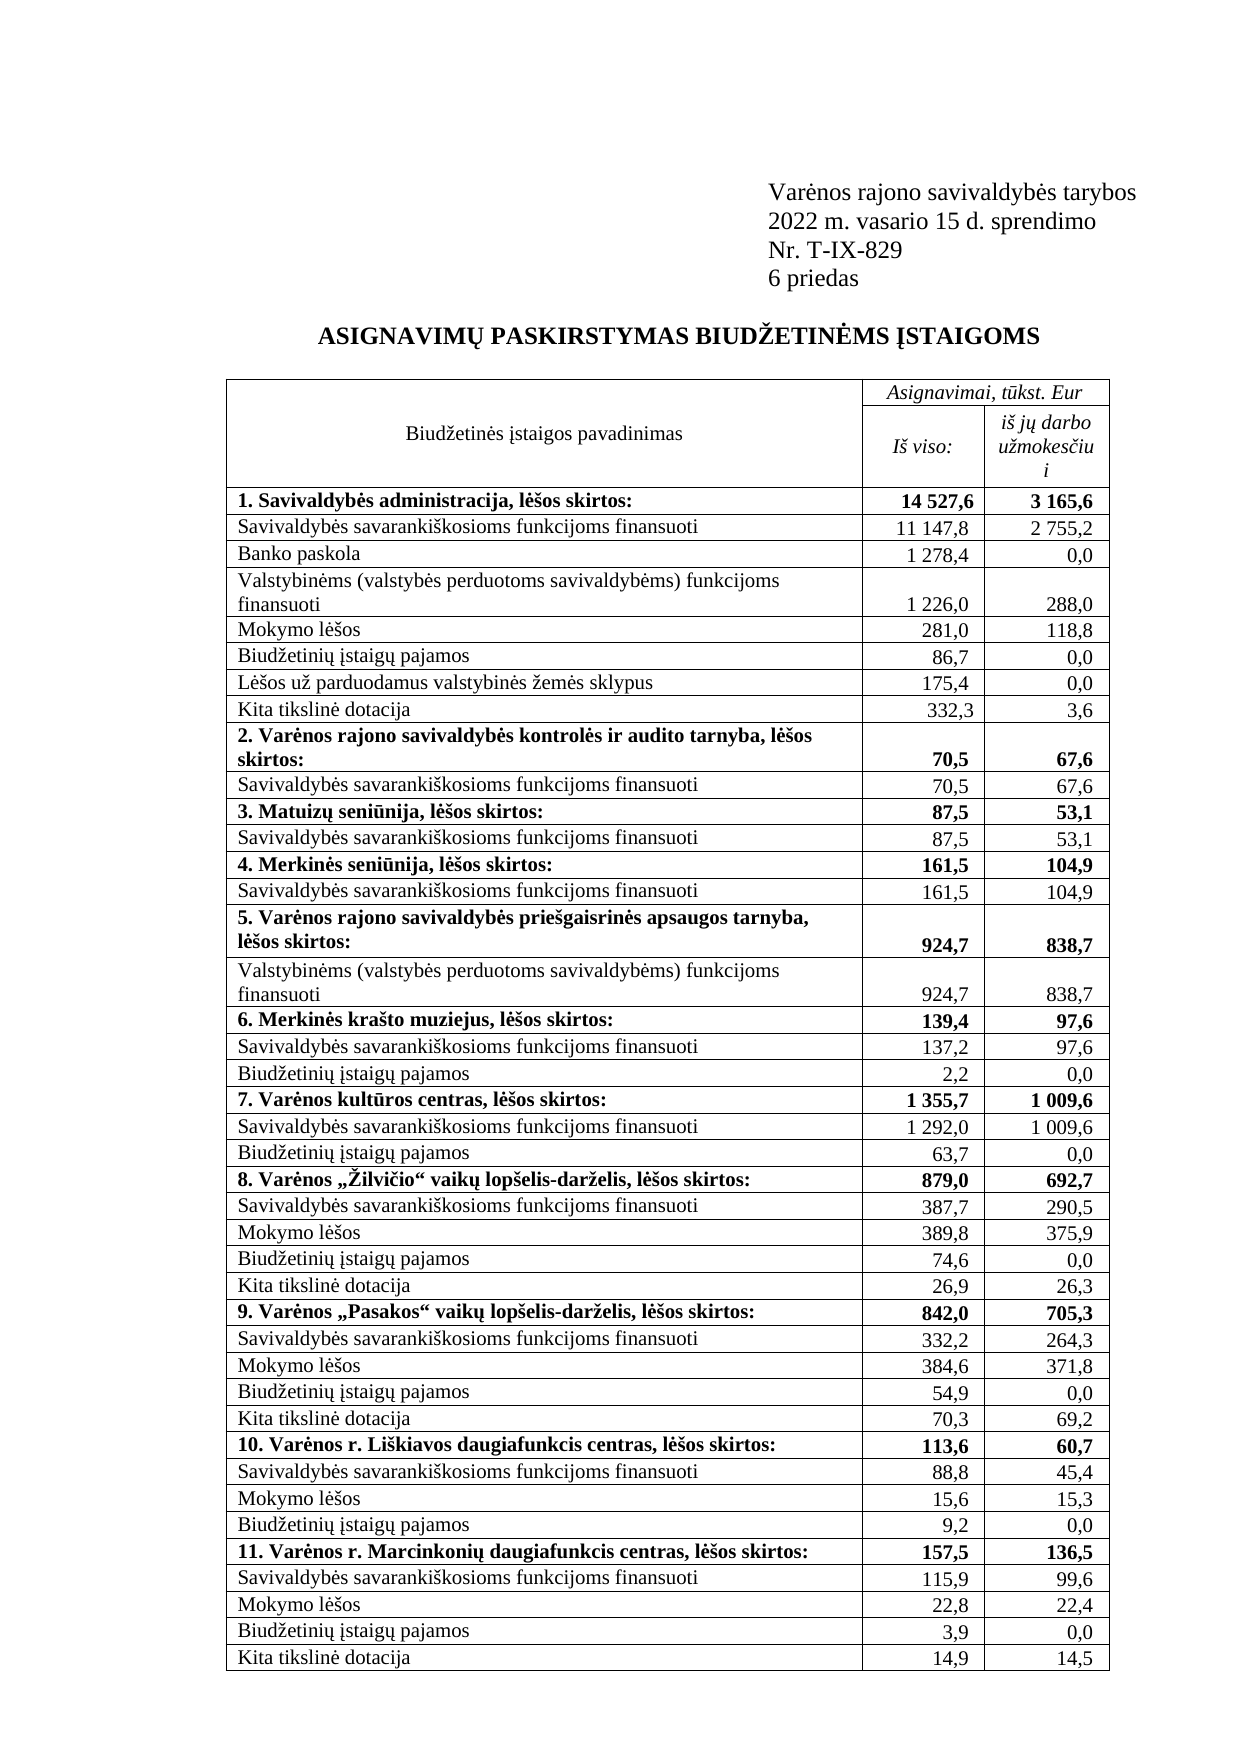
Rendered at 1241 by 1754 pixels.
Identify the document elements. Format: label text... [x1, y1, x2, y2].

table_cell 53,1 [985, 825, 1109, 851]
table_cell [1110, 1564, 1132, 1591]
table_cell 389,8 [863, 1220, 984, 1245]
table_cell 924,7 [863, 958, 984, 1006]
table_cell [1110, 722, 1132, 771]
table_cell 924,7 [863, 905, 984, 957]
table_cell 8. Varėnos „Žilvičio“ vaikų lopšelis-darželis, lėšos skirtos: [227, 1167, 862, 1192]
table_cell 175,4 [863, 670, 984, 695]
table_cell 104,9 [985, 879, 1109, 904]
table_cell 387,7 [863, 1193, 984, 1219]
table_cell Kita tikslinė dotacija [227, 1406, 862, 1431]
table_cell 54,9 [863, 1379, 984, 1405]
table_cell Kita tikslinė dotacija [227, 1645, 862, 1670]
table_cell [1110, 567, 1132, 616]
table_cell 3,6 [985, 696, 1109, 722]
table_cell 86,7 [863, 643, 984, 669]
table_cell 9,2 [863, 1512, 984, 1537]
table_cell 118,8 [985, 617, 1109, 642]
table_cell 3,9 [863, 1618, 984, 1644]
table_header Asignavimai, tūkst. Eur [863, 380, 1109, 405]
table_cell [1110, 1059, 1132, 1086]
table_cell 137,2 [863, 1034, 984, 1059]
table_cell 332,2 [863, 1326, 984, 1352]
table_cell 74,6 [863, 1246, 984, 1272]
table_cell 9. Varėnos „Pasakos“ vaikų lopšelis-darželis, lėšos skirtos: [227, 1300, 862, 1325]
table_cell 15,3 [985, 1485, 1109, 1511]
table_cell [1110, 878, 1132, 904]
table_cell Biudžetinių įstaigų pajamos [227, 1618, 862, 1644]
table_cell [1110, 1272, 1132, 1298]
table_cell [1110, 1325, 1132, 1352]
table_cell 264,3 [985, 1326, 1109, 1352]
table_cell [1110, 957, 1132, 1006]
table_cell 70,3 [863, 1406, 984, 1431]
table_cell 705,3 [985, 1300, 1109, 1325]
table_cell 14 527,6 [863, 488, 984, 513]
table_cell [1110, 1113, 1132, 1139]
table_cell 87,5 [863, 825, 984, 851]
table_cell 88,8 [863, 1459, 984, 1484]
text Asignavimų paskirstymas biudžetinėms įstaigoms [177, 321, 1181, 350]
table_cell 384,6 [863, 1353, 984, 1378]
table_cell 375,9 [985, 1220, 1109, 1245]
table_cell Kita tikslinė dotacija [227, 696, 862, 722]
table_cell 11. Varėnos r. Marcinkonių daugiafunkcis centras, lėšos skirtos: [227, 1539, 862, 1564]
table_cell 3. Matuizų seniūnija, lėšos skirtos: [227, 799, 862, 824]
table_cell 281,0 [863, 617, 984, 642]
table_cell Mokymo lėšos [227, 1220, 862, 1245]
table_cell 53,1 [985, 799, 1109, 824]
table_cell 1 226,0 [863, 568, 984, 616]
text 2022 m. vasario 15 d. sprendimo [768, 206, 1181, 235]
table_cell 97,6 [985, 1007, 1109, 1033]
table_cell 11 147,8 [863, 515, 984, 540]
table_cell 1 009,6 [985, 1087, 1109, 1112]
table_cell Biudžetinių įstaigų pajamos [227, 1379, 862, 1405]
table_cell 4. Merkinės seniūnija, lėšos skirtos: [227, 852, 862, 877]
table_cell 0,0 [985, 1140, 1109, 1166]
table_cell 45,4 [985, 1459, 1109, 1484]
table_cell 1 292,0 [863, 1114, 984, 1139]
table_cell [1110, 851, 1132, 877]
table_cell [1110, 1458, 1132, 1484]
table_cell [1110, 695, 1132, 722]
table_cell 3 165,6 [985, 488, 1109, 513]
table_cell Mokymo lėšos [227, 617, 862, 642]
table_cell Savivaldybės savarankiškosioms funkcijoms finansuoti [227, 1459, 862, 1484]
table_cell Mokymo lėšos [227, 1592, 862, 1617]
table_cell Biudžetinių įstaigų pajamos [227, 1140, 862, 1166]
table_cell Mokymo lėšos [227, 1485, 862, 1511]
table_cell Savivaldybės savarankiškosioms funkcijoms finansuoti [227, 1114, 862, 1139]
table_cell Iš viso: [863, 406, 984, 487]
table_cell 136,5 [985, 1539, 1109, 1564]
table_cell 14,9 [863, 1645, 984, 1670]
table_cell Savivaldybės savarankiškosioms funkcijoms finansuoti [227, 1565, 862, 1591]
table_cell 26,9 [863, 1273, 984, 1298]
table_cell [1110, 1511, 1132, 1537]
table_cell [1110, 460, 1132, 487]
table_cell Kita tikslinė dotacija [227, 1273, 862, 1298]
table_cell Biudžetinių įstaigų pajamos [227, 1060, 862, 1086]
table_cell 371,8 [985, 1353, 1109, 1378]
table_cell 67,6 [985, 723, 1109, 771]
table_cell [1110, 514, 1132, 540]
table_cell 22,4 [985, 1592, 1109, 1617]
table_cell [1110, 1299, 1132, 1325]
table_cell 2 755,2 [985, 515, 1109, 540]
table_cell 70,5 [863, 723, 984, 771]
table_cell [1110, 540, 1132, 567]
table_cell 99,6 [985, 1565, 1109, 1591]
table_cell [1110, 1245, 1132, 1272]
table_cell Lėšos už parduodamus valstybinės žemės sklypus [227, 670, 862, 695]
table_header Biudžetinės įstaigos pavadinimas [227, 380, 862, 487]
table_cell 63,7 [863, 1140, 984, 1166]
table_cell 7. Varėnos kultūros centras, lėšos skirtos: [227, 1087, 862, 1112]
table_cell Biudžetinių įstaigų pajamos [227, 1512, 862, 1537]
text 6 priedas [768, 263, 1181, 292]
table_cell 6. Merkinės krašto muziejus, lėšos skirtos: [227, 1007, 862, 1033]
table_cell 113,6 [863, 1432, 984, 1458]
table_cell 1 009,6 [985, 1114, 1109, 1139]
table_cell [1110, 1006, 1132, 1033]
table_cell [1110, 1378, 1132, 1405]
table_cell 104,9 [985, 852, 1109, 877]
table_cell [1110, 405, 1132, 434]
table_cell 0,0 [985, 1379, 1109, 1405]
table_cell 67,6 [985, 772, 1109, 798]
table_cell [1110, 1484, 1132, 1511]
table_cell Banko paskola [227, 541, 862, 567]
table_cell 115,9 [863, 1565, 984, 1591]
table_cell [1110, 1166, 1132, 1192]
table_cell 838,7 [985, 958, 1109, 1006]
table_cell 0,0 [985, 1060, 1109, 1086]
table_cell [1110, 1405, 1132, 1431]
table_cell 10. Varėnos r. Liškiavos daugiafunkcis centras, lėšos skirtos: [227, 1432, 862, 1458]
table_cell [1110, 434, 1132, 460]
table_cell 157,5 [863, 1539, 984, 1564]
table_cell Savivaldybės savarankiškosioms funkcijoms finansuoti [227, 825, 862, 851]
table_cell 838,7 [985, 905, 1109, 957]
table_cell [1110, 1033, 1132, 1059]
table_cell 161,5 [863, 852, 984, 877]
table_cell [1110, 904, 1132, 957]
table_cell 842,0 [863, 1300, 984, 1325]
table_cell Valstybinėms (valstybės perduotoms savivaldybėms) funkcijoms finansuoti [227, 958, 862, 1006]
table_cell 87,5 [863, 799, 984, 824]
table_cell [1110, 1538, 1132, 1564]
table_cell Valstybinėms (valstybės perduotoms savivaldybėms) funkcijoms finansuoti [227, 568, 862, 616]
table_cell Savivaldybės savarankiškosioms funkcijoms finansuoti [227, 1034, 862, 1059]
table_cell 290,5 [985, 1193, 1109, 1219]
table_cell 1 278,4 [863, 541, 984, 567]
table_cell [1110, 1192, 1132, 1219]
table_cell Biudžetinių įstaigų pajamos [227, 643, 862, 669]
table_cell Savivaldybės savarankiškosioms funkcijoms finansuoti [227, 772, 862, 798]
text Nr. T-IX-829 [768, 235, 1181, 263]
table_cell 879,0 [863, 1167, 984, 1192]
table_cell 288,0 [985, 568, 1109, 616]
table_cell Mokymo lėšos [227, 1353, 862, 1378]
table_cell 60,7 [985, 1432, 1109, 1458]
table_cell [1110, 1352, 1132, 1378]
table_cell 139,4 [863, 1007, 984, 1033]
table_cell 692,7 [985, 1167, 1109, 1192]
table_cell Savivaldybės savarankiškosioms funkcijoms finansuoti [227, 1326, 862, 1352]
table_cell 332,3 [863, 696, 984, 722]
table_cell Savivaldybės savarankiškosioms funkcijoms finansuoti [227, 515, 862, 540]
table_cell Savivaldybės savarankiškosioms funkcijoms finansuoti [227, 879, 862, 904]
table_cell Savivaldybės savarankiškosioms funkcijoms finansuoti [227, 1193, 862, 1219]
table_cell 1. Savivaldybės administracija, lėšos skirtos: [227, 488, 862, 513]
table_cell 0,0 [985, 541, 1109, 567]
table_header [1110, 379, 1132, 405]
table_cell [1110, 1139, 1132, 1166]
table_cell 0,0 [985, 1246, 1109, 1272]
table_cell 22,8 [863, 1592, 984, 1617]
table_cell 97,6 [985, 1034, 1109, 1059]
table_cell 15,6 [863, 1485, 984, 1511]
table_cell 0,0 [985, 643, 1109, 669]
table_cell [1110, 1219, 1132, 1245]
table_cell 14,5 [985, 1645, 1109, 1670]
table_cell [1110, 616, 1132, 642]
table_cell Biudžetinių įstaigų pajamos [227, 1246, 862, 1272]
table_cell 5. Varėnos rajono savivaldybės priešgaisrinės apsaugos tarnyba, lėšos skirtos: [227, 905, 862, 957]
table_cell 2. Varėnos rajono savivaldybės kontrolės ir audito tarnyba, lėšos skirtos: [227, 723, 862, 771]
table_cell 161,5 [863, 879, 984, 904]
table_cell 0,0 [985, 670, 1109, 695]
table_cell 26,3 [985, 1273, 1109, 1298]
table_cell [1110, 1617, 1132, 1644]
table_cell [1110, 669, 1132, 695]
table_cell 0,0 [985, 1512, 1109, 1537]
table_cell 2,2 [863, 1060, 984, 1086]
table_cell [1110, 798, 1132, 824]
table_cell [1110, 487, 1132, 513]
table_cell 1 355,7 [863, 1087, 984, 1112]
table_cell [1110, 642, 1132, 669]
table_cell [1110, 771, 1132, 798]
table_cell [1110, 1591, 1132, 1617]
table_cell [1110, 1086, 1132, 1112]
table_cell [1110, 1644, 1132, 1670]
table_cell 70,5 [863, 772, 984, 798]
table_cell 69,2 [985, 1406, 1109, 1431]
table_cell [1110, 824, 1132, 851]
text Varėnos rajono savivaldybės tarybos [768, 177, 1181, 206]
table_cell iš jų darbo užmokesčiui [985, 406, 1109, 487]
table_cell [1110, 1431, 1132, 1458]
table_cell 0,0 [985, 1618, 1109, 1644]
